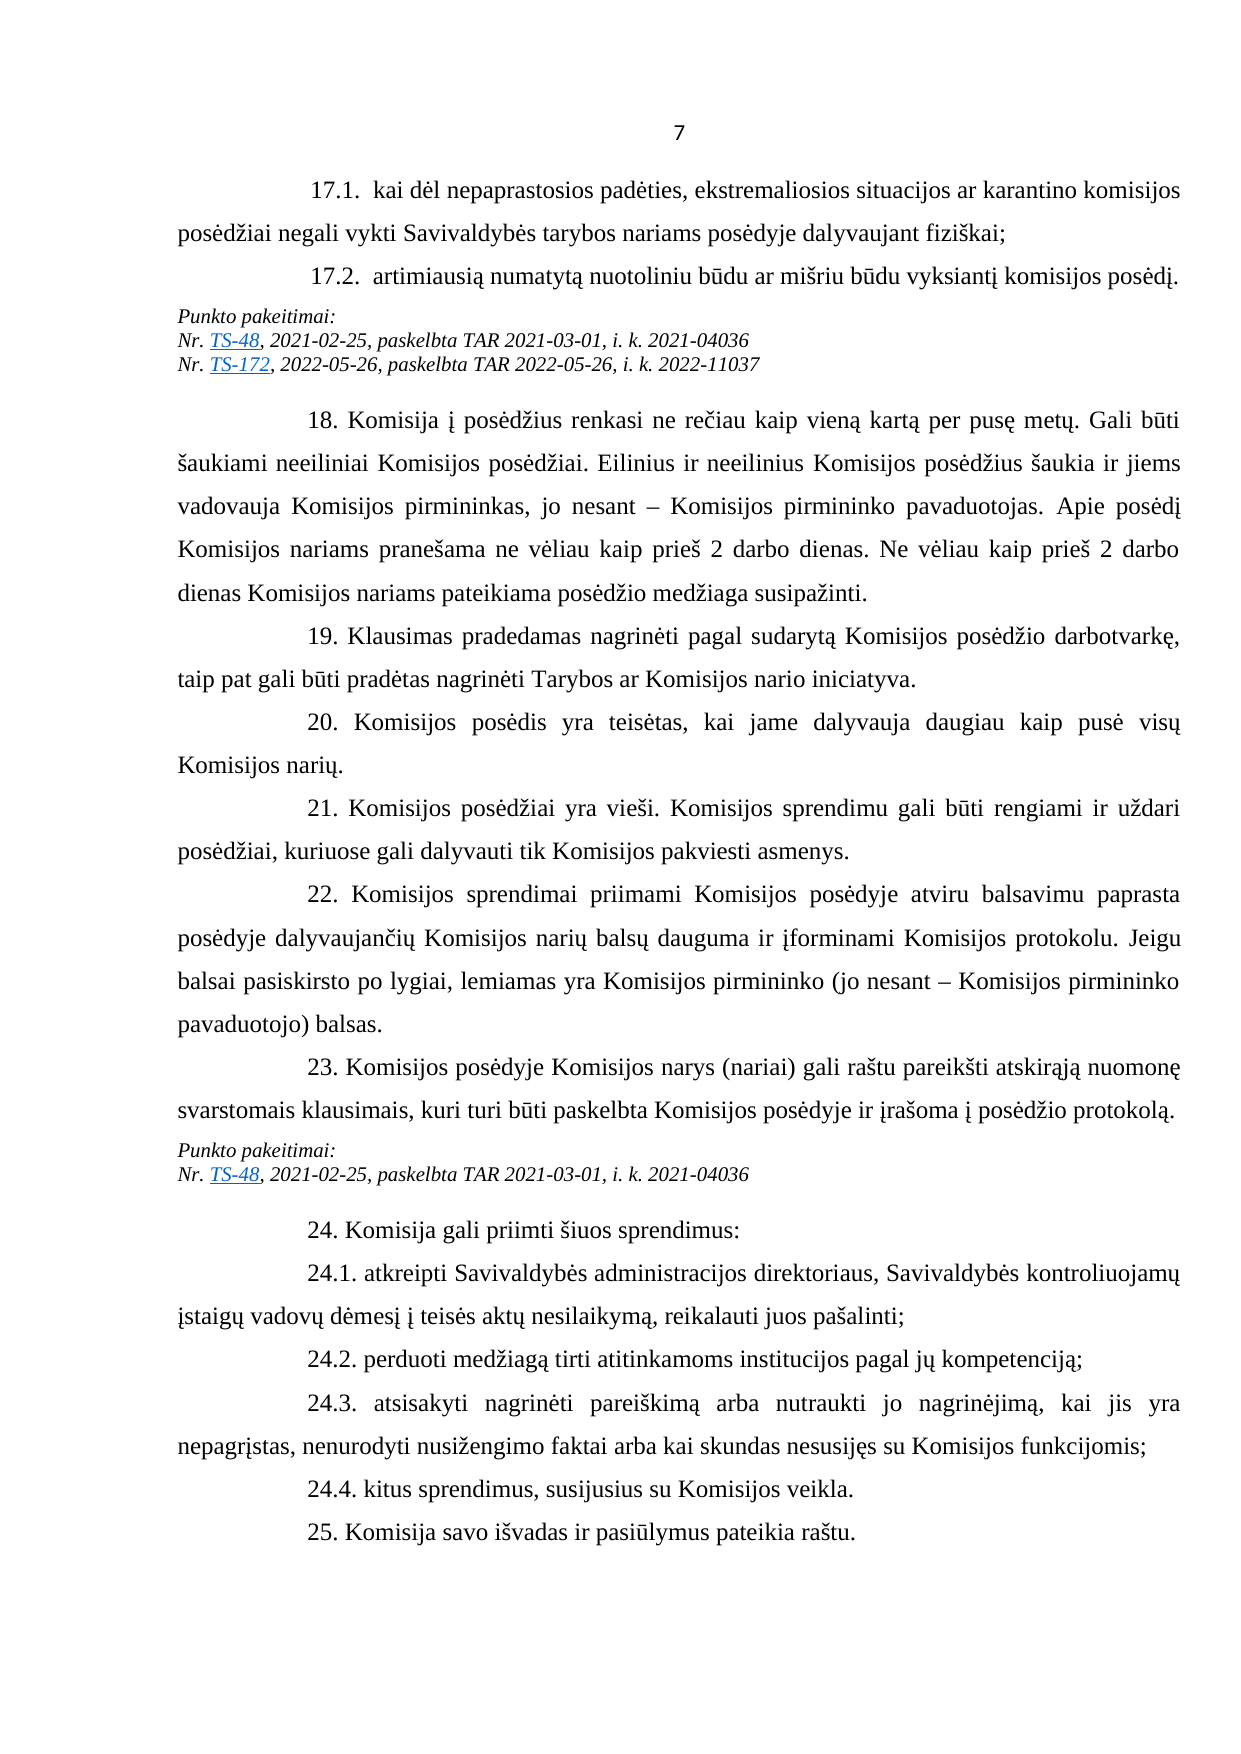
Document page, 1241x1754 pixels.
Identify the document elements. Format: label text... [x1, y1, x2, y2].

text 19. Klausimas pradedamas nagrinėti pagal sudarytą Komisijos posėdžio darbotvarkę, taip pat gali būti pradėtas nagrinėti Tarybos ar Komisijos nario iniciatyva. [177, 621, 1181, 693]
text Punkto pakeitimai: [177, 1138, 1181, 1162]
text 22. Komisijos sprendimai priimami Komisijos posėdyje atviru balsavimu paprasta posėdyje dalyvaujančių Komisijos narių balsų dauguma ir įforminami Komisijos protokolu. Jeigu balsai pasiskirsto po lygiai, lemiamas yra Komisijos pirmininko (jo nesant – Komisijos pirmininko pavaduotojo) balsas. [177, 879, 1181, 1038]
text 24. Komisija gali priimti šiuos sprendimus: [177, 1215, 1181, 1244]
text 20. Komisijos posėdis yra teisėtas, kai jame dalyvauja daugiau kaip pusė visų Komisijos narių. [177, 707, 1181, 779]
text 24.1. atkreipti Savivaldybės administracijos direktoriaus, Savivaldybės kontroliuojamų įstaigų vadovų dėmesį į teisės aktų nesilaikymą, reikalauti juos pašalinti; [177, 1258, 1181, 1330]
text 25. Komisija savo išvadas ir pasiūlymus pateikia raštu. [177, 1517, 1181, 1546]
text 24.4. kitus sprendimus, susijusius su Komisijos veikla. [177, 1474, 1181, 1503]
text 18. Komisija į posėdžius renkasi ne rečiau kaip vieną kartą per pusę metų. Gali būti šaukiami neeiliniai Komisijos posėdžiai. Eilinius ir neeilinius Komisijos posėdžius šaukia ir jiems vadovauja Komisijos pirmininkas, jo nesant – Komisijos pirmininko pavaduotojas. Apie posėdį Komisijos nariams pranešama ne vėliau kaip prieš 2 darbo dienas. Ne vėliau kaip prieš 2 darbo dienas Komisijos nariams pateikiama posėdžio medžiaga susipažinti. [177, 405, 1181, 606]
text 21. Komisijos posėdžiai yra vieši. Komisijos sprendimu gali būti rengiami ir uždari posėdžiai, kuriuose gali dalyvauti tik Komisijos pakviesti asmenys. [177, 793, 1181, 865]
text 24.2. perduoti medžiagą tirti atitinkamoms institucijos pagal jų kompetenciją; [177, 1344, 1181, 1373]
text 17.1. kai dėl nepaprastosios padėties, ekstremaliosios situacijos ar karantino komisijos posėdžiai negali vykti Savivaldybės tarybos nariams posėdyje dalyvaujant fiziškai; [177, 175, 1181, 247]
text Nr. TS-172, 2022-05-26, paskelbta TAR 2022-05-26, i. k. 2022-11037 [177, 352, 1181, 376]
text Nr. TS-48, 2021-02-25, paskelbta TAR 2021-03-01, i. k. 2021-04036 [177, 1162, 1181, 1186]
text Punkto pakeitimai: [177, 304, 1181, 328]
text 23. Komisijos posėdyje Komisijos narys (nariai) gali raštu pareikšti atskirąją nuomonę svarstomais klausimais, kuri turi būti paskelbta Komisijos posėdyje ir įrašoma į posėdžio protokolą. [177, 1052, 1181, 1124]
text Nr. TS-48, 2021-02-25, paskelbta TAR 2021-03-01, i. k. 2021-04036 [177, 328, 1181, 352]
text 24.3. atsisakyti nagrinėti pareiškimą arba nutraukti jo nagrinėjimą, kai jis yra nepagrįstas, nenurodyti nusižengimo faktai arba kai skundas nesusijęs su Komisijos funkcijomis; [177, 1388, 1181, 1459]
text 17.2. artimiausią numatytą nuotoliniu būdu ar mišriu būdu vyksiantį komisijos posėdį. [177, 261, 1181, 290]
